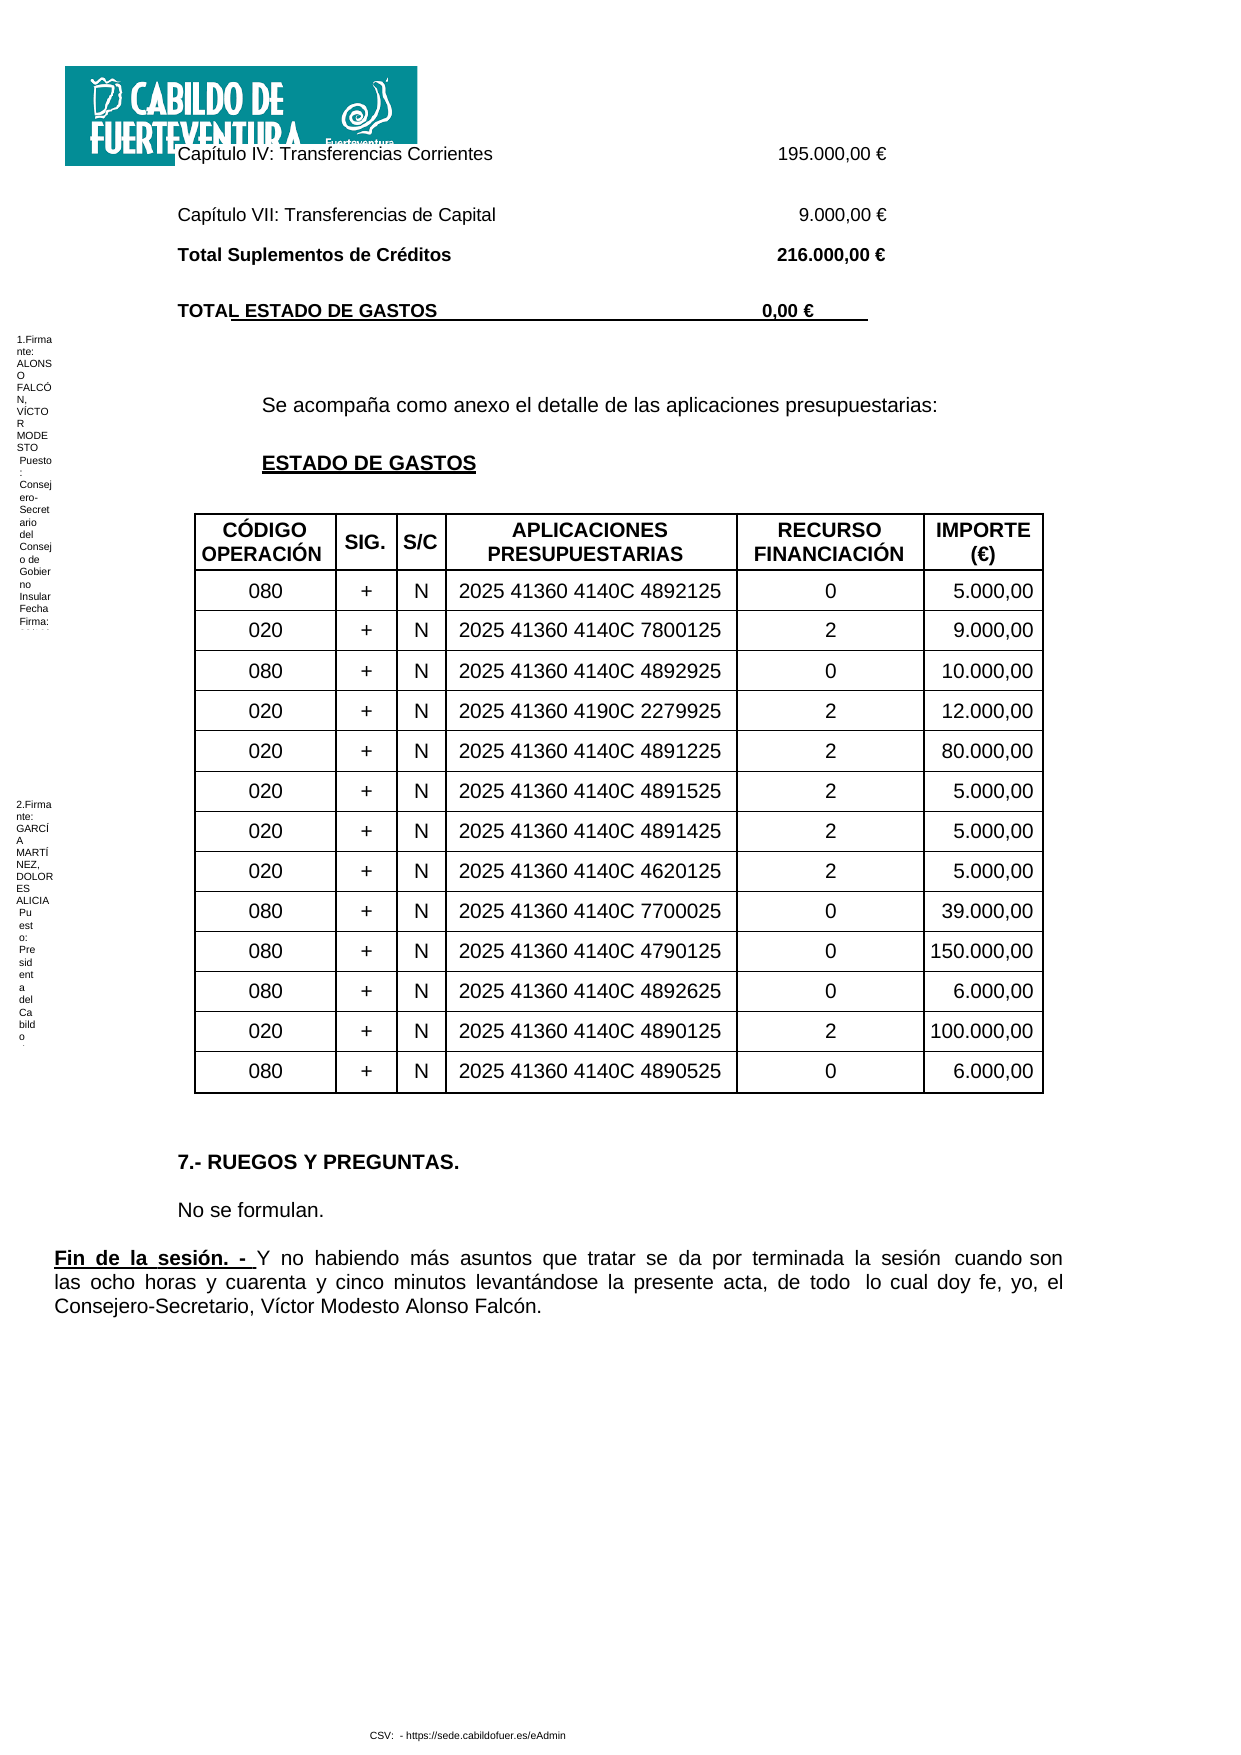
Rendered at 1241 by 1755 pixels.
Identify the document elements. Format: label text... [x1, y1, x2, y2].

table_header 9.000,00 € [631, 196, 893, 235]
picture [65, 66, 418, 166]
table_cell + [337, 651, 396, 690]
table_cell N [398, 932, 445, 971]
table_cell 2 [738, 611, 923, 650]
table_cell N [398, 1052, 445, 1092]
table_cell + [337, 731, 396, 771]
table_cell 2025 41360 4140C 4891525 [447, 772, 736, 811]
table_cell 020 [196, 852, 335, 891]
table_cell 2025 41360 4140C 4891225 [447, 731, 736, 771]
table_cell 5.000,00 [925, 852, 1042, 891]
table_cell 2025 41360 4140C 7700025 [447, 892, 736, 931]
table_cell 020 [196, 611, 335, 650]
table_cell TOTAL ESTADO DE GASTOS [171, 283, 631, 331]
picture [364, 1722, 984, 1744]
text No se formulan. [177, 1198, 1241, 1222]
table_header RECURSO FINANCIACIÓN [738, 515, 923, 569]
table_cell 80.000,00 [925, 731, 1042, 771]
table_cell 9.000,00 [925, 611, 1042, 650]
table_cell 2 [738, 691, 923, 730]
table_cell 2025 41360 4190C 2279925 [447, 691, 736, 730]
table_cell N [398, 731, 445, 771]
table_cell + [337, 892, 396, 931]
text Fin de la sesión. - Y no habiendo más asuntos que tratar se da por terminada la sesión cuando son las ocho horas y cuarenta y cinco minutos levantándose la presente acta, de todo lo cual doy fe, yo, el Consejero-Secretario, Víctor Modesto Alonso Falcón. [54, 1246, 1064, 1318]
table_cell N [398, 892, 445, 931]
table_cell 0 [738, 892, 923, 931]
table_cell 2 [738, 852, 923, 891]
text 2.Firmante: GARCÍA MARTÍNEZ, DOLORES ALICIA [16, 799, 53, 906]
table_cell + [337, 932, 396, 971]
table_cell + [337, 772, 396, 811]
table_cell 2 [738, 731, 923, 771]
table_cell 2025 41360 4140C 4890125 [447, 1012, 736, 1051]
table_cell 0 [738, 1052, 923, 1092]
table_cell 5.000,00 [925, 571, 1042, 610]
table_header S/C [398, 515, 445, 569]
table_cell 6.000,00 [925, 972, 1042, 1011]
table_cell N [398, 651, 445, 690]
table_cell 0 [738, 972, 923, 1011]
table_header CÓDIGO OPERACIÓN [196, 515, 335, 569]
table_cell 150.000,00 [925, 932, 1042, 971]
subtitle ESTADO DE GASTOS [262, 451, 1241, 474]
table_cell 2025 41360 4140C 4892125 [447, 571, 736, 610]
table_cell + [337, 1052, 396, 1092]
table_cell 2025 41360 4140C 4890525 [447, 1052, 736, 1092]
text Se acompaña como anexo el detalle de las aplicaciones presupuestarias: [262, 393, 1241, 417]
table_cell 020 [196, 691, 335, 730]
table_cell 2025 41360 4140C 7800125 [447, 611, 736, 650]
table_cell 216.000,00 € [631, 235, 893, 283]
table_cell N [398, 691, 445, 730]
table_header Capítulo VII: Transferencias de Capital [171, 196, 631, 235]
table_cell 2 [738, 772, 923, 811]
table_cell 080 [196, 932, 335, 971]
table_cell 12.000,00 [925, 691, 1042, 730]
table_cell 0 [738, 651, 923, 690]
table_cell + [337, 972, 396, 1011]
table_header IMPORTE (€) [925, 515, 1042, 569]
text Puesto: Consejero-Secretario del Consejo de Gobierno Insular Fecha Firma: 28/10/2025 09:00:58 [19, 454, 52, 629]
table_cell N [398, 972, 445, 1011]
table_cell 2 [738, 1012, 923, 1051]
table_cell 39.000,00 [925, 892, 1042, 931]
table_cell 5.000,00 [925, 772, 1042, 811]
text 7.- RUEGOS Y PREGUNTAS. [177, 1150, 1241, 1174]
table_cell 2025 41360 4140C 4790125 [447, 932, 736, 971]
table_cell 0 [738, 571, 923, 610]
table_cell 020 [196, 1012, 335, 1051]
table_cell N [398, 852, 445, 891]
table_cell 10.000,00 [925, 651, 1042, 690]
table_cell 020 [196, 812, 335, 851]
table_cell + [337, 691, 396, 730]
table_cell Total Suplementos de Créditos [171, 235, 631, 283]
table_cell 020 [196, 731, 335, 771]
table_cell + [337, 1012, 396, 1051]
table_cell 2025 41360 4140C 4891425 [447, 812, 736, 851]
table_cell N [398, 571, 445, 610]
table_cell N [398, 812, 445, 851]
table_cell + [337, 571, 396, 610]
table_header APLICACIONES PRESUPUESTARIAS [447, 515, 736, 569]
table_cell 080 [196, 892, 335, 931]
table_cell 2025 41360 4140C 4620125 [447, 852, 736, 891]
table_cell 6.000,00 [925, 1052, 1042, 1092]
table_cell 080 [196, 651, 335, 690]
table_cell 080 [196, 571, 335, 610]
table_cell + [337, 852, 396, 891]
table_cell 2025 41360 4140C 4892625 [447, 972, 736, 1011]
table_cell 0 [738, 932, 923, 971]
table_cell 5.000,00 [925, 812, 1042, 851]
table_cell N [398, 611, 445, 650]
table_cell 0,00 € [631, 283, 893, 331]
table_cell N [398, 772, 445, 811]
text 1.Firmante: ALONSO FALCÓN, VÍCTOR MODESTO [17, 334, 54, 454]
table_cell N [398, 1012, 445, 1051]
table_cell 100.000,00 [925, 1012, 1042, 1051]
table_cell + [337, 812, 396, 851]
table_cell 2 [738, 812, 923, 851]
table_cell 2025 41360 4140C 4892925 [447, 651, 736, 690]
table_cell 080 [196, 972, 335, 1011]
text Puesto: Presidenta del Cabildo de Fuerteventura Fecha Firma: 28/10/2025 09:17:26 [19, 907, 36, 1046]
table_cell 020 [196, 772, 335, 811]
table_cell + [337, 611, 396, 650]
table_header SIG. [337, 515, 396, 569]
table_cell 080 [196, 1052, 335, 1092]
